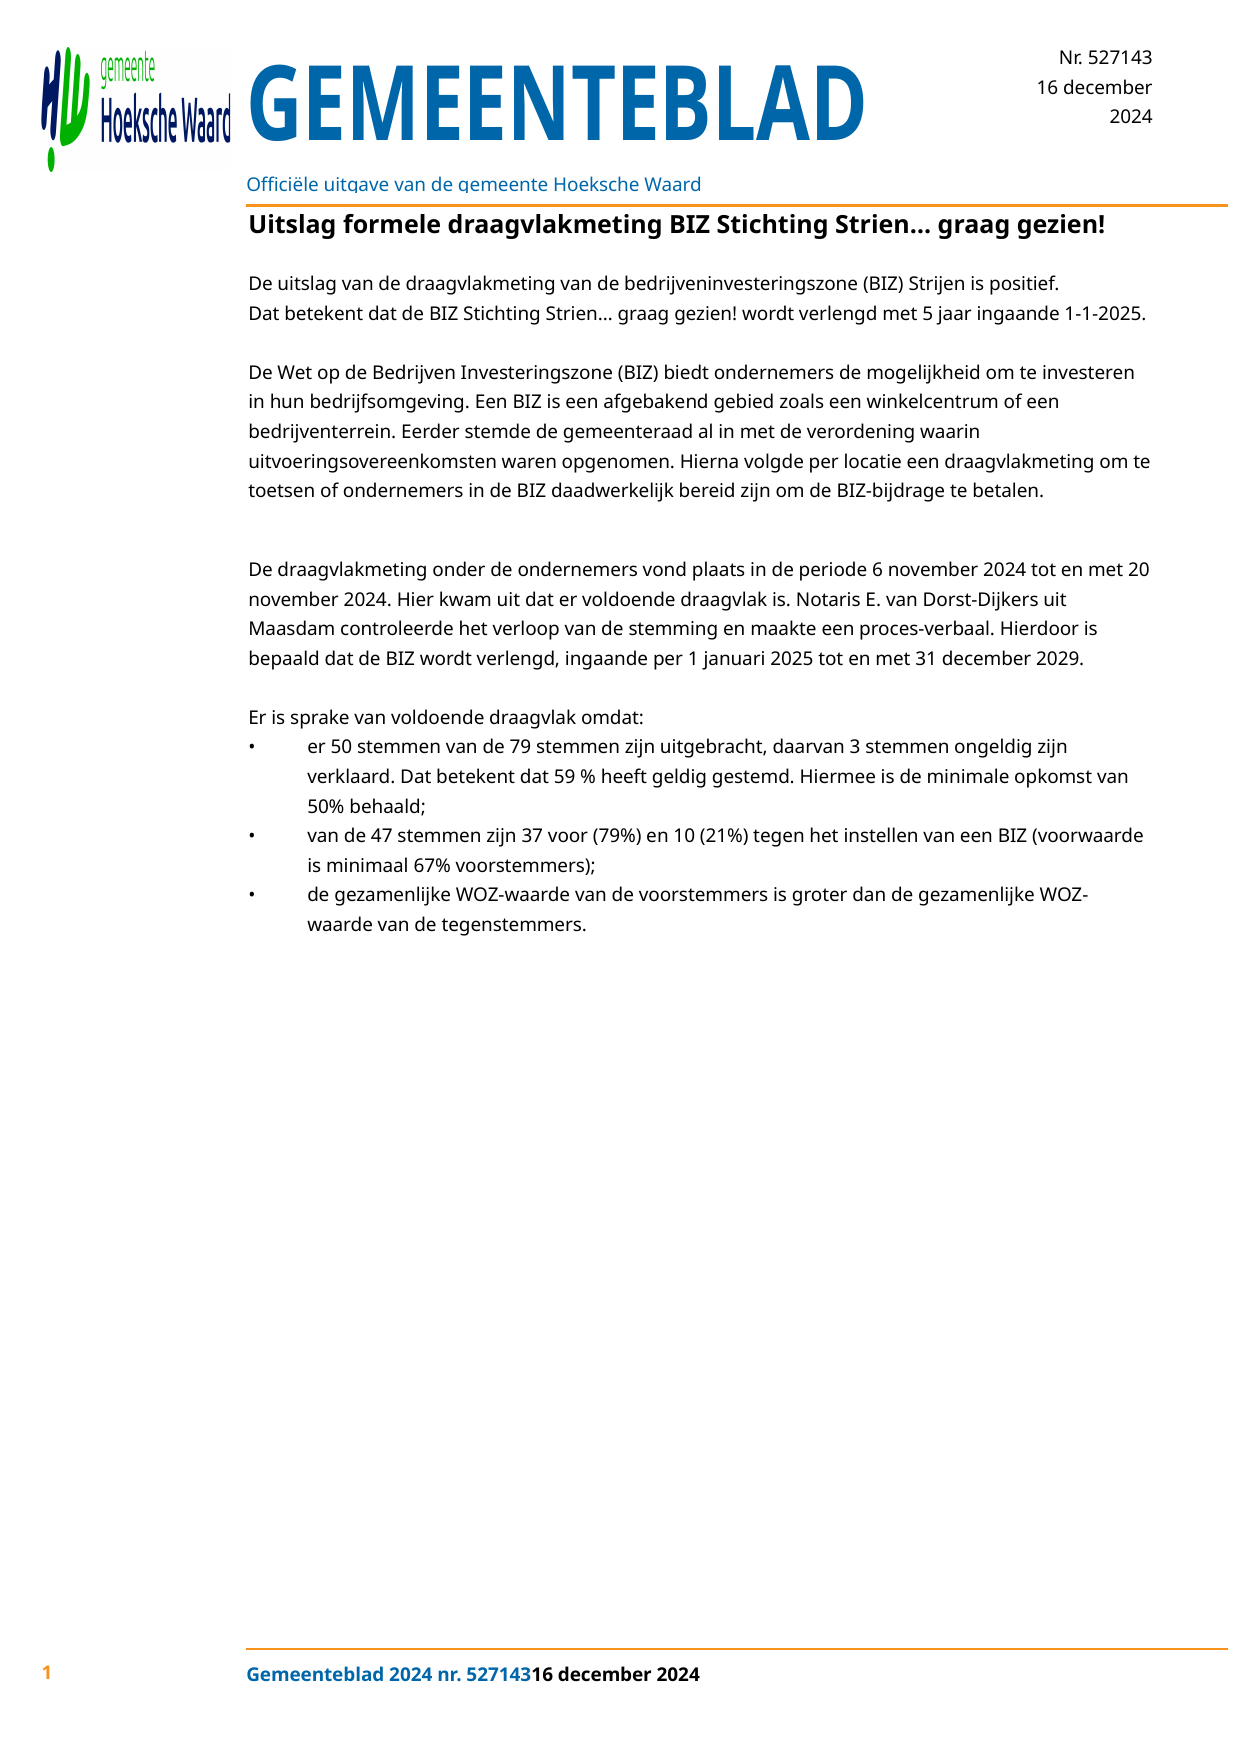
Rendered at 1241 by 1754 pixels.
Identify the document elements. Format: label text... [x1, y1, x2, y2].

text Er is sprake van voldoende draagvlak omdat: [248, 704, 1152, 730]
picture [41, 47, 231, 172]
text De Wet op de Bedrijven Investeringszone (BIZ) biedt ondernemers de mogelijkheid om te investeren in hun bedrijfsomgeving. Een BIZ is een afgebakend gebied zoals een winkelcentrum of een bedrijventerrein. Eerder stemde de gemeenteraad al in met de verordening waarin uitvoeringsovereenkomsten waren opgenomen. Hierna volgde per locatie een draagvlakmeting om te toetsen of ondernemers in de BIZ daadwerkelijk bereid zijn om de BIZ-bijdrage te betalen. [248, 359, 1152, 503]
list er 50 stemmen van de 79 stemmen zijn uitgebracht, daarvan 3 stemmen ongeldig zijn verklaard. Dat betekent dat 59 % heeft geldig gestemd. Hiermee is de minimale opkomst van 50% behaald; [248, 734, 1152, 819]
text Uitslag formele draagvlakmeting BIZ Stichting Strien… graag gezien! [248, 207, 1152, 241]
list van de 47 stemmen zijn 37 voor (79%) en 10 (21%) tegen het instellen van een BIZ (voorwaarde is minimaal 67% voorstemmers); [248, 822, 1152, 878]
text De draagvlakmeting onder de ondernemers vond plaats in de periode 6 november 2024 tot en met 20 november 2024. Hier kwam uit dat er voldoende draagvlak is. Notaris E. van Dorst-Dijkers uit Maasdam controleerde het verloop van de stemming en maakte een proces-verbaal. Hierdoor is bepaald dat de BIZ wordt verlengd, ingaande per 1 januari 2025 tot en met 31 december 2029. [248, 556, 1152, 671]
text De uitslag van de draagvlakmeting van de bedrijveninvesteringszone (BIZ) Strijen is positief. [248, 270, 1152, 296]
text Dat betekent dat de BIZ Stichting Strien… graag gezien! wordt verlengd met 5 jaar ingaande 1-1-2025. [248, 300, 1152, 326]
list de gezamenlijke WOZ-waarde van de voorstemmers is groter dan de gezamenlijke WOZ-waarde van de tegenstemmers. [248, 882, 1152, 937]
